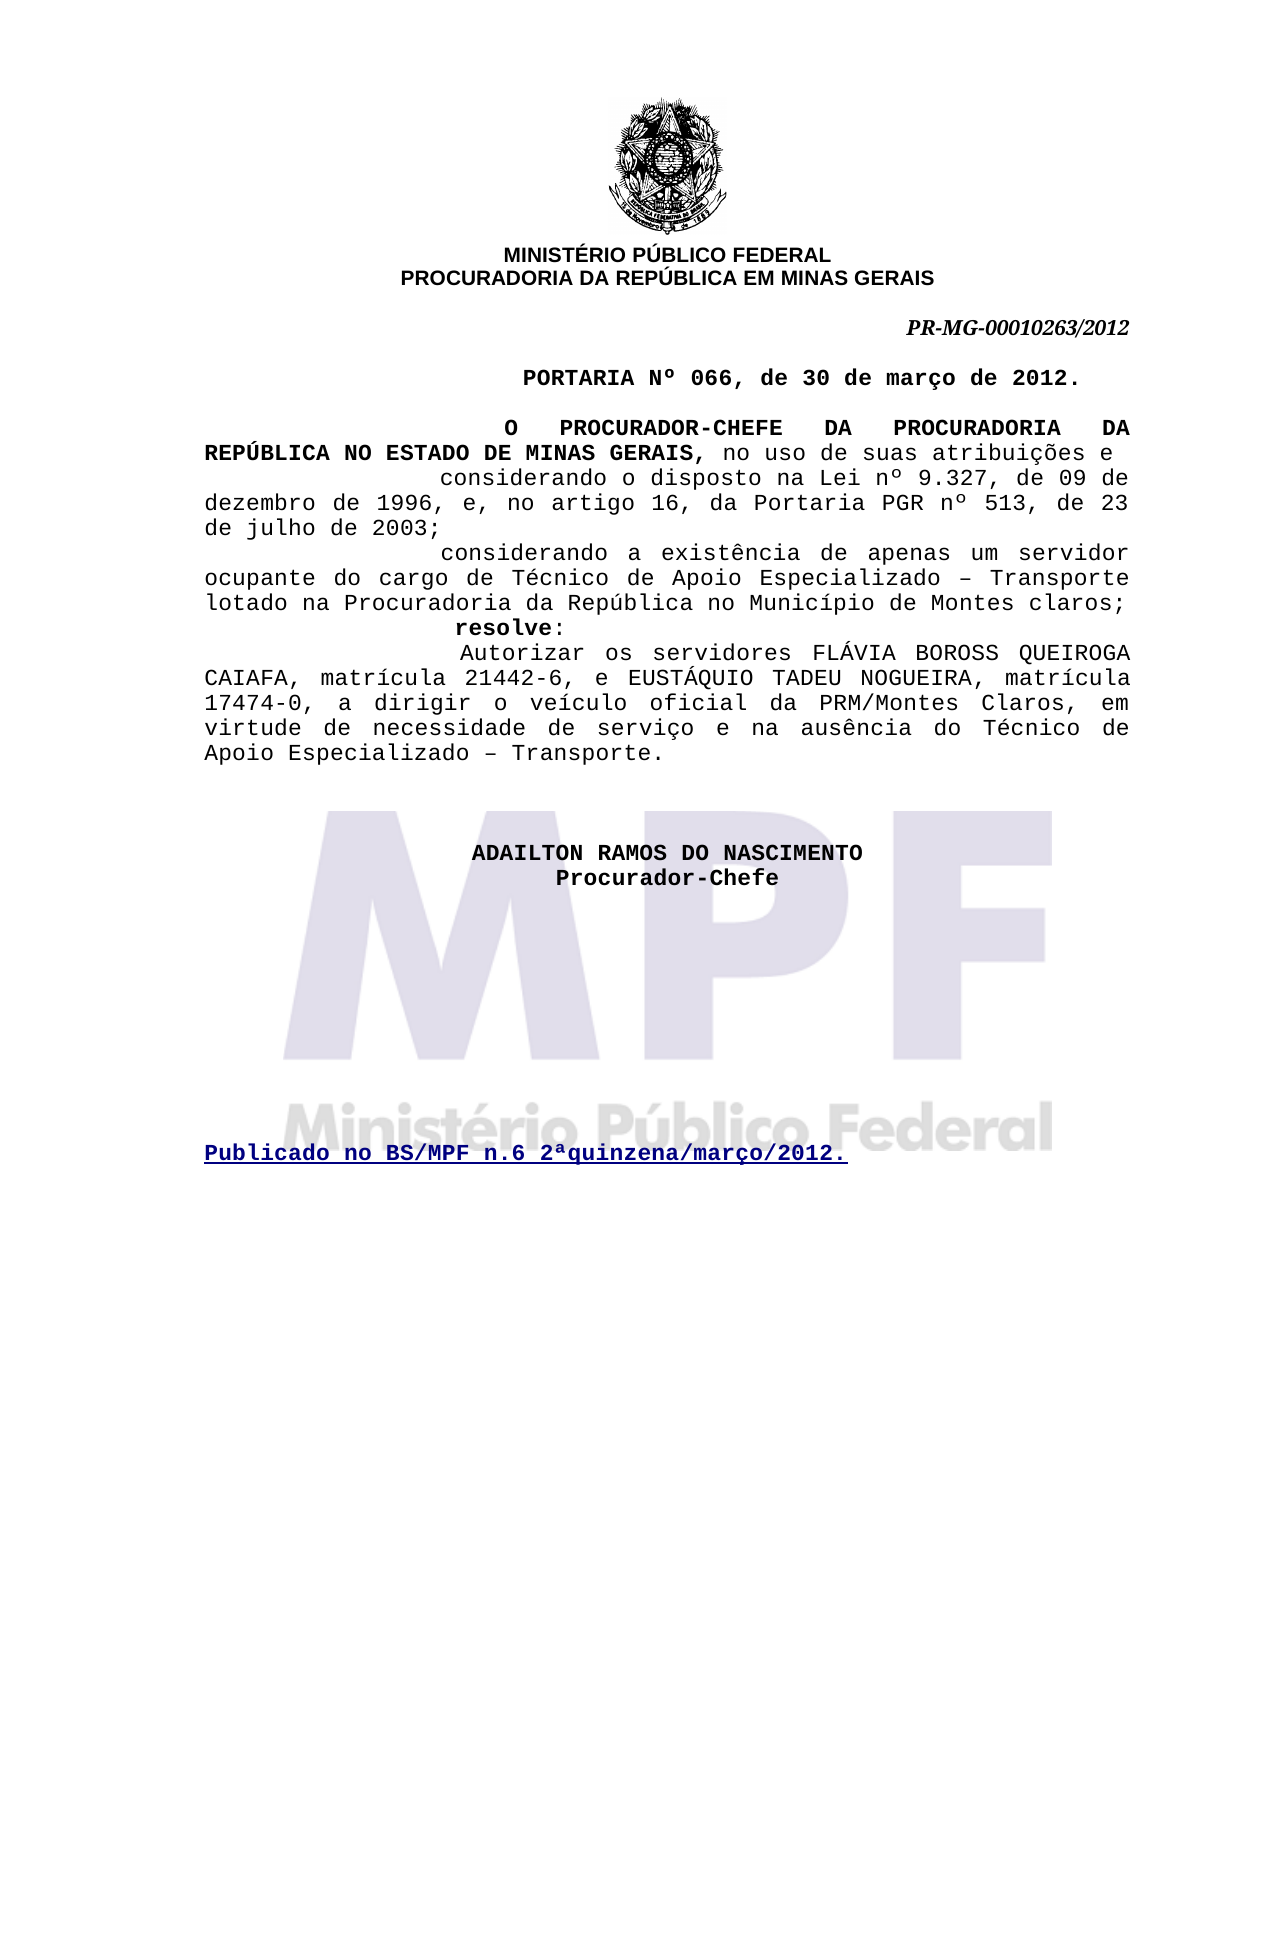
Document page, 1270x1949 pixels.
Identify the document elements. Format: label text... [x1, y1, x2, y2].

text Publicado no BS/MPF n.6 2ªquinzena/março/2012. [204, 1140, 1131, 1165]
text considerando a existência de apenas um servidor ocupante do cargo de Técnico de Apoio Especializado – Transporte lotado na Procuradoria da República no Município de Montes claros; [204, 540, 1131, 615]
text Autorizar os servidores Flávia Boross Queiroga Caiafa, matrícula 21442-6, e Eustáquio Tadeu Nogueira, matrícula 17474-0, a dirigir o veículo oficial da PRM/Montes Claros, em virtude de necessidade de serviço e na ausência do Técnico de Apoio Especializado – Transporte. [204, 640, 1131, 765]
picture [283, 811, 1052, 840]
text Procurador-Chefe [204, 865, 1131, 890]
text O PROCURADOR-CHEFE DA PROCURADORIA DA REPÚBLICA NO ESTADO DE MINAS GERAIS, no uso de suas atribuições e [204, 415, 1131, 465]
subtitle PR-MG-00010263/2012 [204, 315, 1131, 340]
text ADAILTON RAMOS DO NASCIMENTO [204, 840, 1131, 865]
text PORTARIA Nº 066, de 30 de março de 2012. [204, 365, 1131, 390]
text considerando o disposto na Lei nº 9.327, de 09 de dezembro de 1996, e, no artigo 16, da Portaria PGR nº 513, de 23 de julho de 2003; [204, 465, 1131, 540]
picture [608, 97, 727, 235]
text resolve: [204, 615, 1131, 640]
picture [283, 890, 1052, 1140]
